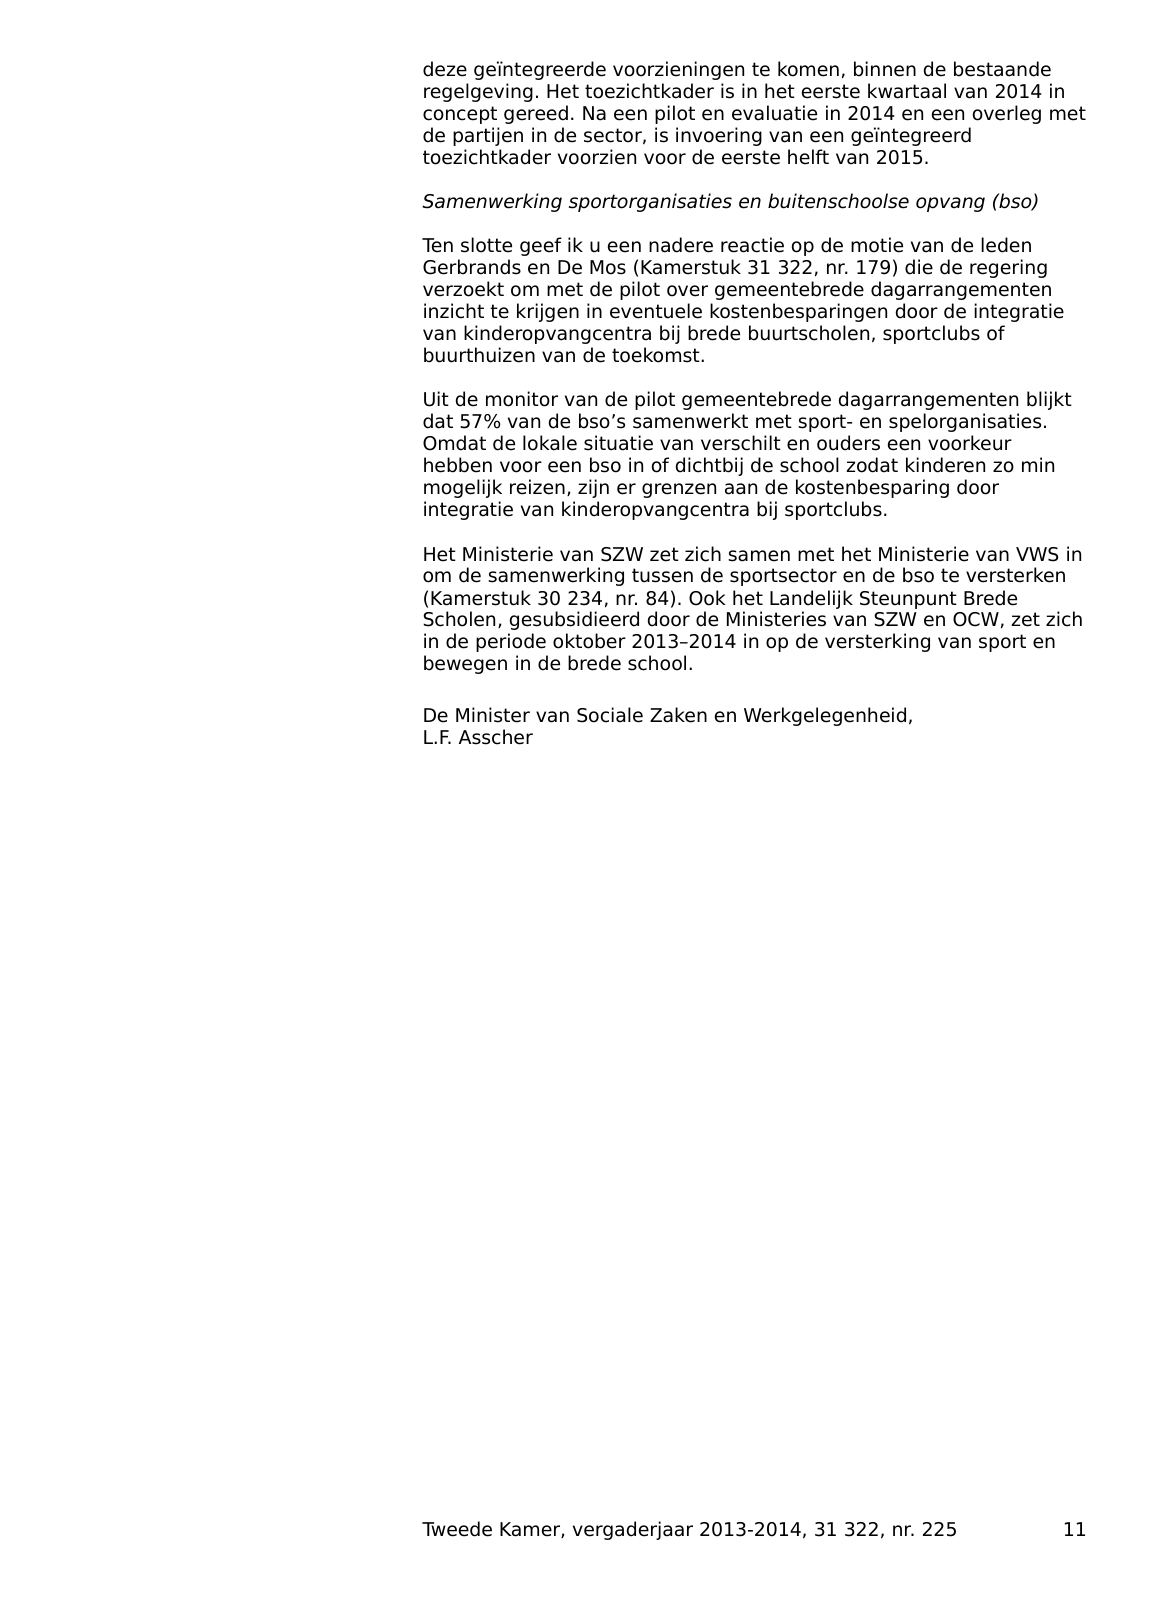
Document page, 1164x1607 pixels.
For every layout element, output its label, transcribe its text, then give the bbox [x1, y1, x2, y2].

text Uit de monitor van de pilot gemeentebrede dagarrangementen blijkt dat 57% van de bso’s samenwerkt met sport- en spelorganisaties. Omdat de lokale situatie van verschilt en ouders een voorkeur hebben voor een bso in of dichtbij de school zodat kinderen zo min mogelijk reizen, zijn er grenzen aan de kostenbesparing door integratie van kinderopvangcentra bij sportclubs. [422, 389, 1087, 521]
text Ten slotte geef ik u een nadere reactie op de motie van de leden Gerbrands en De Mos (Kamerstuk 31 322, nr. 179) die de regering verzoekt om met de pilot over gemeentebrede dagarrangementen inzicht te krijgen in eventuele kostenbesparingen door de integratie van kinderopvangcentra bij brede buurtscholen, sportclubs of buurthuizen van de toekomst. [422, 235, 1087, 367]
text De Minister van Sociale Zaken en Werkgelegenheid, L.F. Asscher [422, 705, 1087, 749]
text Het Ministerie van SZW zet zich samen met het Ministerie van VWS in om de samenwerking tussen de sportsector en de bso te versterken (Kamerstuk 30 234, nr. 84). Ook het Landelijk Steunpunt Brede Scholen, gesubsidieerd door de Ministeries van SZW en OCW, zet zich in de periode oktober 2013–2014 in op de versterking van sport en bewegen in de brede school. [422, 543, 1087, 675]
text deze geïntegreerde voorzieningen te komen, binnen de bestaande regelgeving. Het toezichtkader is in het eerste kwartaal van 2014 in concept gereed. Na een pilot en evaluatie in 2014 en een overleg met de partijen in de sector, is invoering van een geïntegreerd toezichtkader voorzien voor de eerste helft van 2015. [422, 59, 1087, 169]
subtitle Samenwerking sportorganisaties en buitenschoolse opvang (bso) [422, 191, 1087, 213]
